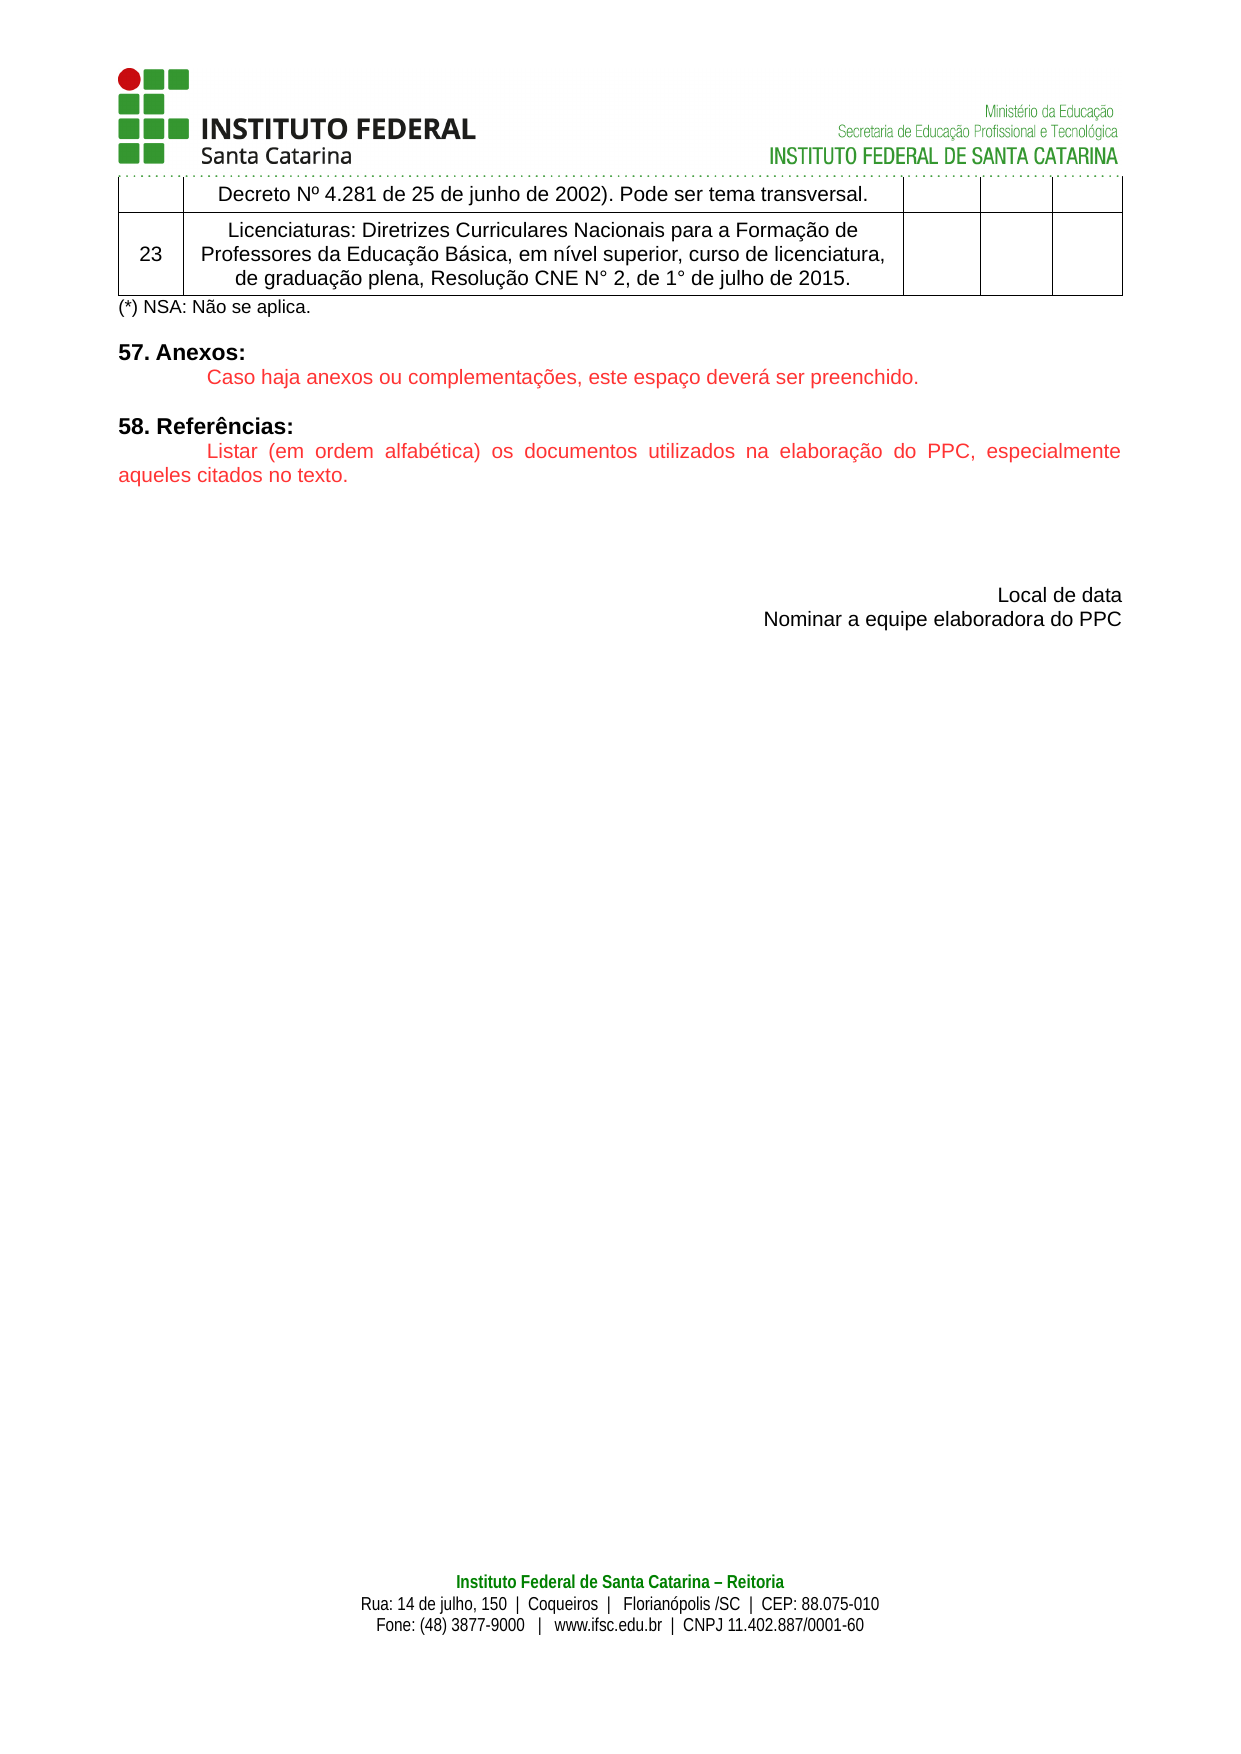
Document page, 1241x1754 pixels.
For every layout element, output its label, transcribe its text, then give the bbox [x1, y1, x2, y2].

text (*) NSA: Não se aplica. [118, 296, 1122, 317]
text 58. Referências: [118, 413, 1122, 439]
table_cell Licenciaturas: Diretrizes Curriculares Nacionais para a Formação de Professores da Educação Básica, em nível superior, curso de licenciatura, de graduação plena, Resolução CNE N° 2, de 1° de julho de 2015. [184, 213, 903, 295]
text Caso haja anexos ou complementações, este espaço deverá ser preenchido. [118, 365, 1122, 389]
text Nominar a equipe elaboradora do PPC [118, 607, 1122, 631]
table_cell [1053, 177, 1122, 212]
table_cell [904, 177, 980, 212]
table_cell 23 [119, 213, 183, 295]
table_cell Decreto Nº 4.281 de 25 de junho de 2002). Pode ser tema transversal. [184, 177, 903, 212]
table_cell [904, 213, 980, 295]
table_cell [981, 177, 1052, 212]
text Listar (em ordem alfabética) os documentos utilizados na elaboração do PPC, especialmente aqueles citados no texto. [118, 439, 1122, 487]
table_cell [1053, 213, 1122, 295]
picture [118, 68, 1123, 177]
table_cell [981, 213, 1052, 295]
text Local de data [118, 583, 1122, 607]
table_cell [119, 177, 183, 212]
text 57. Anexos: [118, 338, 1122, 365]
